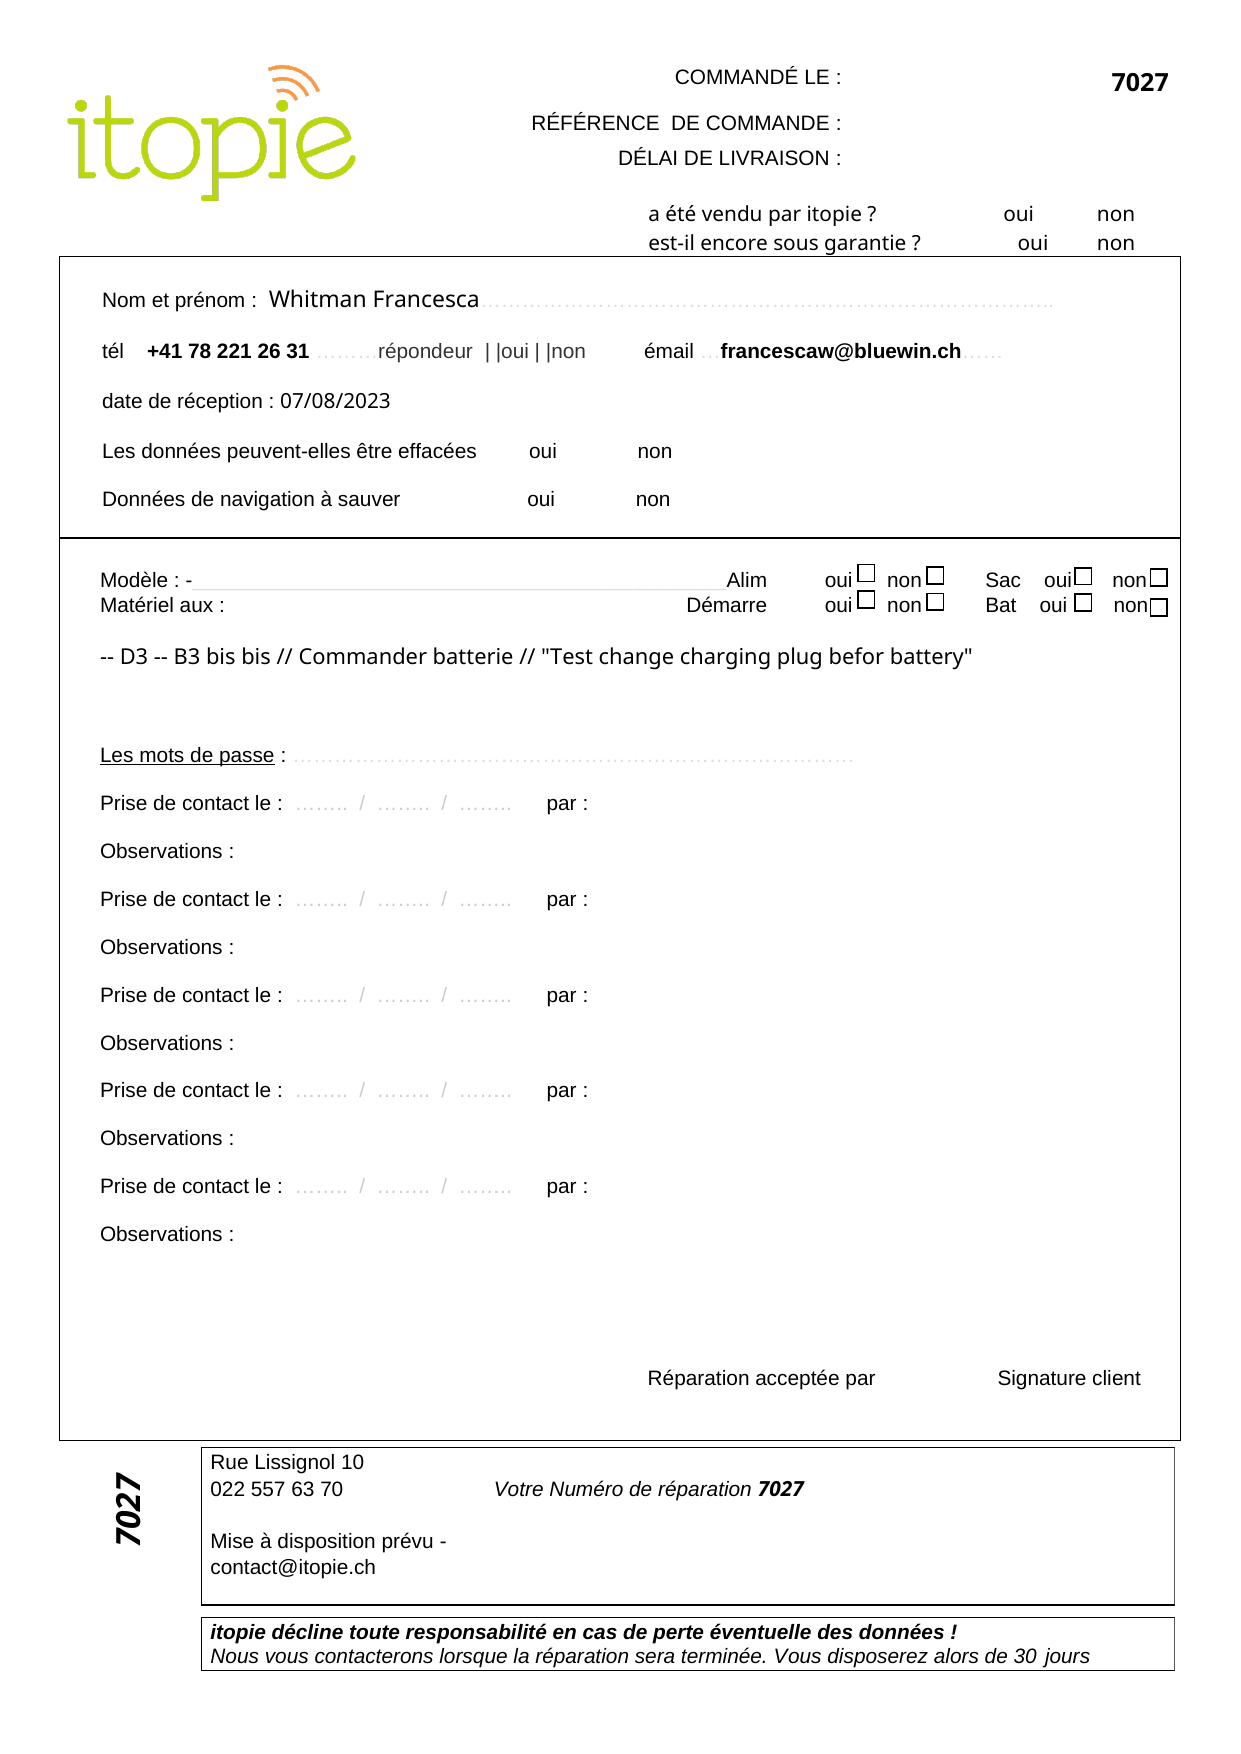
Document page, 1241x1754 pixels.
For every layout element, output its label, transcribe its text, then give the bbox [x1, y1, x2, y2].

table_cell [847, 105, 1180, 140]
text Prise de contact le : …….. / …….. / …….. par : [60, 979, 1180, 1006]
text Prise de contact le : …….. / …….. / …….. par : [60, 883, 1180, 911]
text Les mots de passe : ……………………………………………………………………… [60, 740, 1180, 767]
table_header COMMANDÉ LE : [490, 59, 847, 104]
text Données de navigation à sauver oui non [60, 484, 1180, 511]
text Les données peuvent-elles être effacées oui non [60, 436, 1180, 463]
text Modèle : - Alim oui non Sac oui non [879, 562, 925, 590]
text Matériel aux : Démarre oui non Bat oui non [60, 590, 1180, 617]
table_cell DÉLAI DE LIVRAISON : [490, 140, 847, 175]
text a été vendu par itopie ? oui non [59, 199, 1181, 228]
text Modèle : - Alim oui non Sac oui non [948, 562, 1180, 590]
text est-il encore sous garantie ? oui non [59, 228, 1181, 256]
text Réparation acceptée par Signature client [60, 1363, 1180, 1390]
text Observations : [60, 1123, 1180, 1150]
text Observations : [60, 931, 1180, 958]
text Observations : [60, 1027, 1180, 1054]
table_header 7027 [59, 1441, 195, 1677]
table_header 7027 [847, 59, 1180, 104]
text Modèle : - Alim oui non Sac oui non [60, 562, 856, 590]
text Nom et prénom : Whitman Francesca……………………………………………………………………….. [60, 280, 1180, 314]
text Prise de contact le : …….. / …….. / …….. par : [60, 1171, 1180, 1198]
table_cell RÉFÉRENCE DE COMMANDE : [490, 105, 847, 140]
text date de réception : 07/08/2023 [60, 383, 1180, 415]
table_cell itopie décline toute responsabilité en cas de perte éventuelle des données ! Nous vous contacterons lorsque la réparation sera terminée. Vous disposerez alors de 30 jours [195, 1611, 1180, 1677]
text tél +41 78 221 26 31 ………répondeur | |oui | |non émail …francescaw@bluewin.ch…… [60, 335, 1180, 362]
text -- D3 -- B3 bis bis // Commander batterie // "Test change charging plug befor battery" [60, 638, 1180, 671]
text Observations : [60, 1219, 1180, 1246]
text Prise de contact le : …….. / …….. / …….. par : [60, 1075, 1180, 1102]
table_header Rue Lissignol 10 022 557 63 70 Votre Numéro de réparation 7027 Mise à disposition prévu - contact@itopie.ch [195, 1441, 1180, 1611]
picture [67, 65, 356, 201]
table_cell [847, 140, 1180, 175]
text Observations : [60, 836, 1180, 863]
text Prise de contact le : …….. / …….. / …….. par : [60, 788, 1180, 815]
